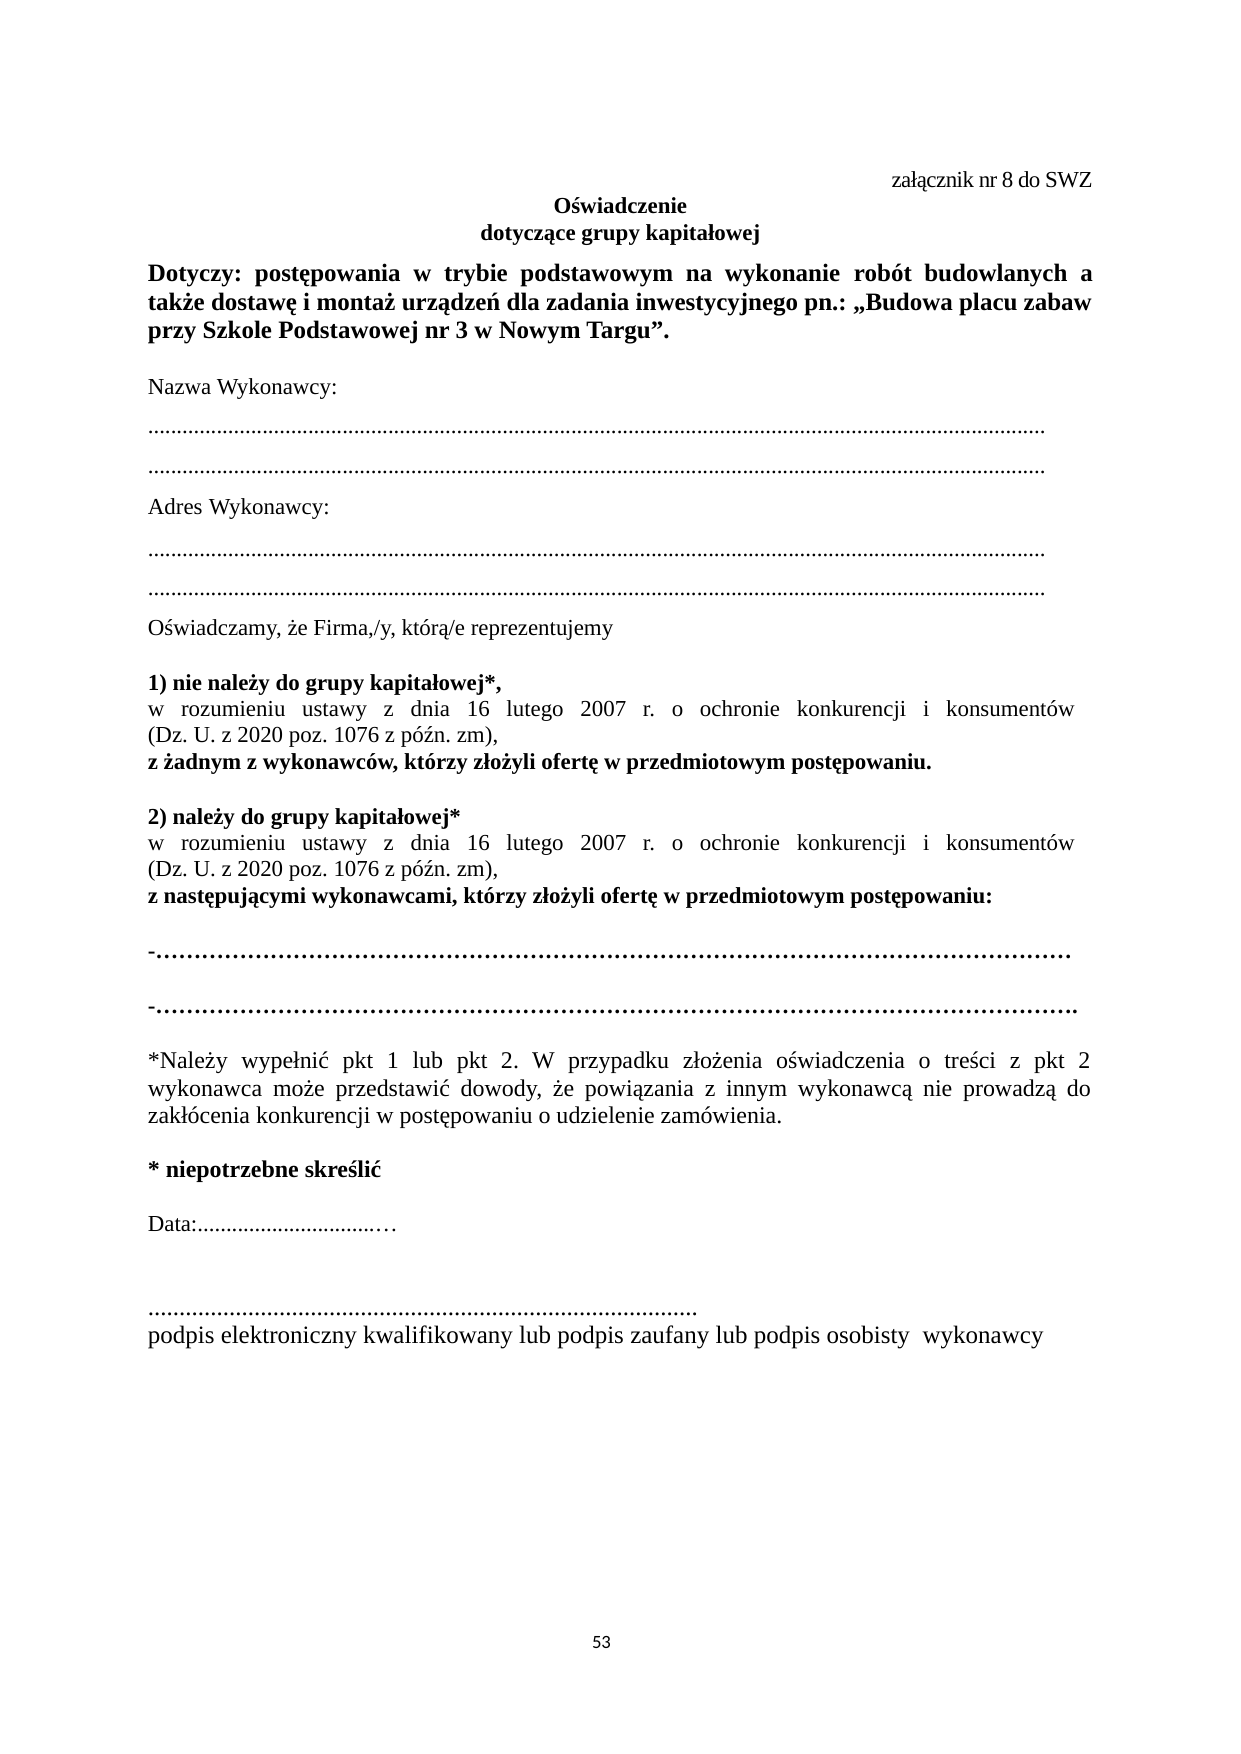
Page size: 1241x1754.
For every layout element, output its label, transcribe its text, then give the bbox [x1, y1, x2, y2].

text -………………………………………………………………………………………………………… [148, 937, 1093, 963]
text ............................................................................................................................................................. [148, 574, 1093, 600]
text ............................................................................................................................................................. [148, 412, 1093, 439]
text *Należy wypełnić pkt 1 lub pkt 2. W przypadku złożenia oświadczenia o treści z pkt 2 wykonawca może przedstawić dowody, że powiązania z innym wykonawcą nie prowadzą do zakłócenia konkurencji w postępowaniu o udzielenie zamówienia. [148, 1046, 1093, 1129]
text 1) nie należy do grupy kapitałowej*, [148, 669, 1093, 695]
text ............................................................................................................................................................. [148, 452, 1093, 478]
text 2) należy do grupy kapitałowej* [148, 803, 1093, 829]
text * niepotrzebne skreślić [148, 1155, 1093, 1183]
text podpis elektroniczny kwalifikowany lub podpis zaufany lub podpis osobisty wykonawcy [148, 1321, 1093, 1349]
text z żadnym z wykonawców, którzy złożyli ofertę w przedmiotowym postępowaniu. [148, 748, 1093, 774]
text Data:...............................… [148, 1210, 1093, 1237]
text Oświadczamy, że Firma,/y, którą/e reprezentujemy [148, 613, 1093, 640]
text Nazwa Wykonawcy: [148, 373, 1093, 399]
text załącznik nr 8 do SWZ [148, 166, 1093, 192]
text Adres Wykonawcy: [148, 491, 1093, 520]
text w rozumieniu ustawy z dnia 16 lutego 2007 r. o ochronie konkurencji i konsumentów (Dz. U. z 2020 poz. 1076 z późn. zm), [148, 829, 1093, 882]
text -…………………………………………………………………………………………………………. [148, 992, 1093, 1018]
text z następującymi wykonawcami, którzy złożyli ofertę w przedmiotowym postępowaniu: [148, 882, 1093, 908]
text Dotyczy: postępowania w trybie podstawowym na wykonanie robót budowlanych a także dostawę i montaż urządzeń dla zadania inwestycyjnego pn.: „Budowa placu zabaw przy Szkole Podstawowej nr 3 w Nowym Targu”. [148, 258, 1093, 344]
text dotyczące grupy kapitałowej [148, 218, 1093, 245]
text Oświadczenie [148, 192, 1093, 218]
text ........................................................................................ [148, 1292, 1093, 1321]
text ............................................................................................................................................................. [148, 534, 1093, 561]
text w rozumieniu ustawy z dnia 16 lutego 2007 r. o ochronie konkurencji i konsumentów (Dz. U. z 2020 poz. 1076 z późn. zm), [148, 695, 1093, 748]
